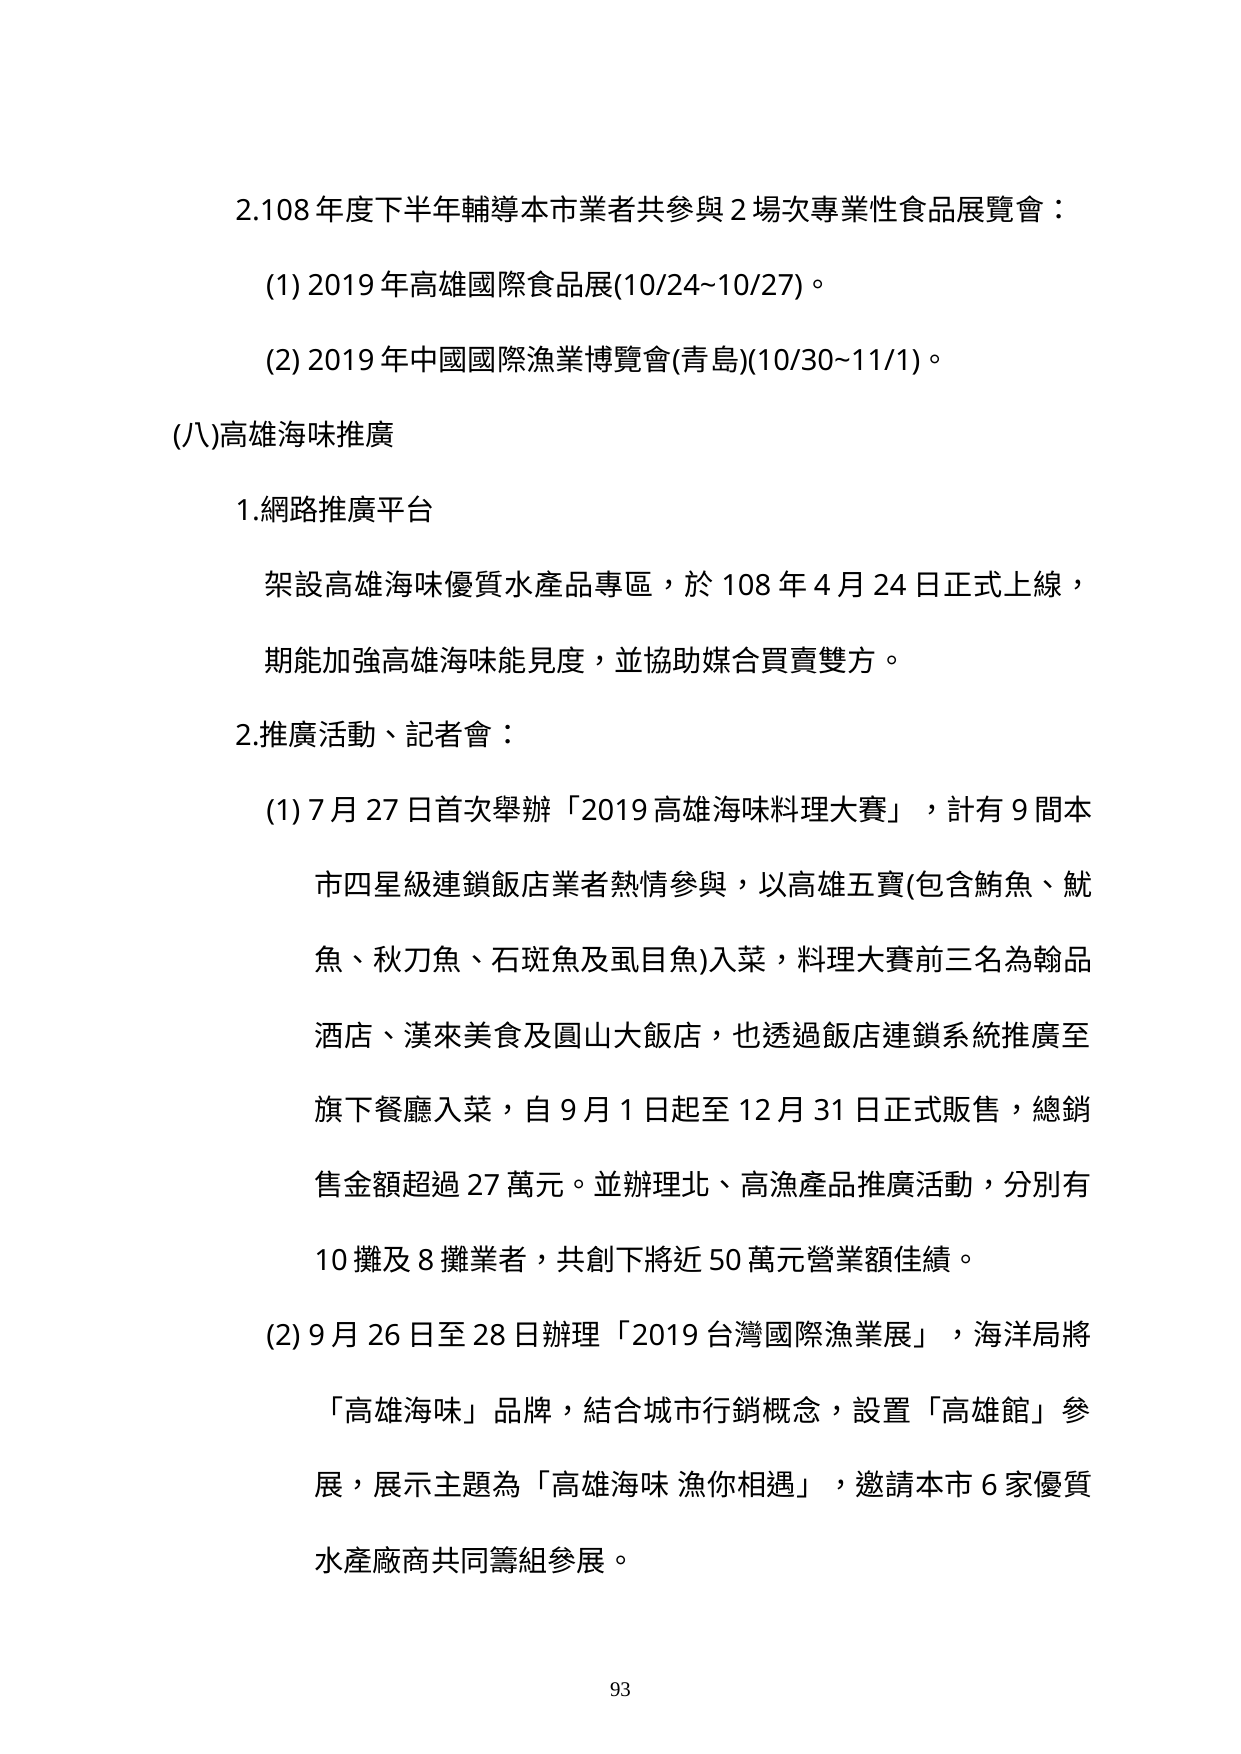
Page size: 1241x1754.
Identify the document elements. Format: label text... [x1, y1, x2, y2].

text 2.推廣活動、記者會： [235, 689, 1092, 764]
text (1) 2019年高雄國際食品展(10/24~10/27)。 [266, 239, 1092, 314]
text 2.108年度下半年輔導本市業者共參與2場次專業性食品展覽會： [235, 164, 1092, 239]
text (八)高雄海味推廣 [173, 389, 1092, 464]
text 1.網路推廣平台 架設高雄海味優質水產品專區，於108年4月24日正式上線，期能加強高雄海味能見度，並協助媒合買賣雙方。 [235, 464, 1092, 689]
text (2) 9月26日至28日辦理「2019台灣國際漁業展」，海洋局將「高雄海味」品牌，結合城市行銷概念，設置「高雄館」參展，展示主題為「高雄海味 漁你相遇」，邀請本市6家優質水產廠商共同籌組參展。 [266, 1289, 1092, 1589]
text (1) 7月27日首次舉辦「2019高雄海味料理大賽」，計有9間本市四星級連鎖飯店業者熱情參與，以高雄五寶(包含鮪魚、魷魚、秋刀魚、石斑魚及虱目魚)入菜，料理大賽前三名為翰品酒店、漢來美食及圓山大飯店，也透過飯店連鎖系統推廣至旗下餐廳入菜，自9月1日起至12月31日正式販售，總銷售金額超過27萬元。並辦理北、高漁產品推廣活動，分別有10攤及8攤業者，共創下將近50萬元營業額佳績。 [266, 764, 1092, 1289]
text (2) 2019年中國國際漁業博覽會(青島)(10/30~11/1)。 [266, 314, 1092, 389]
